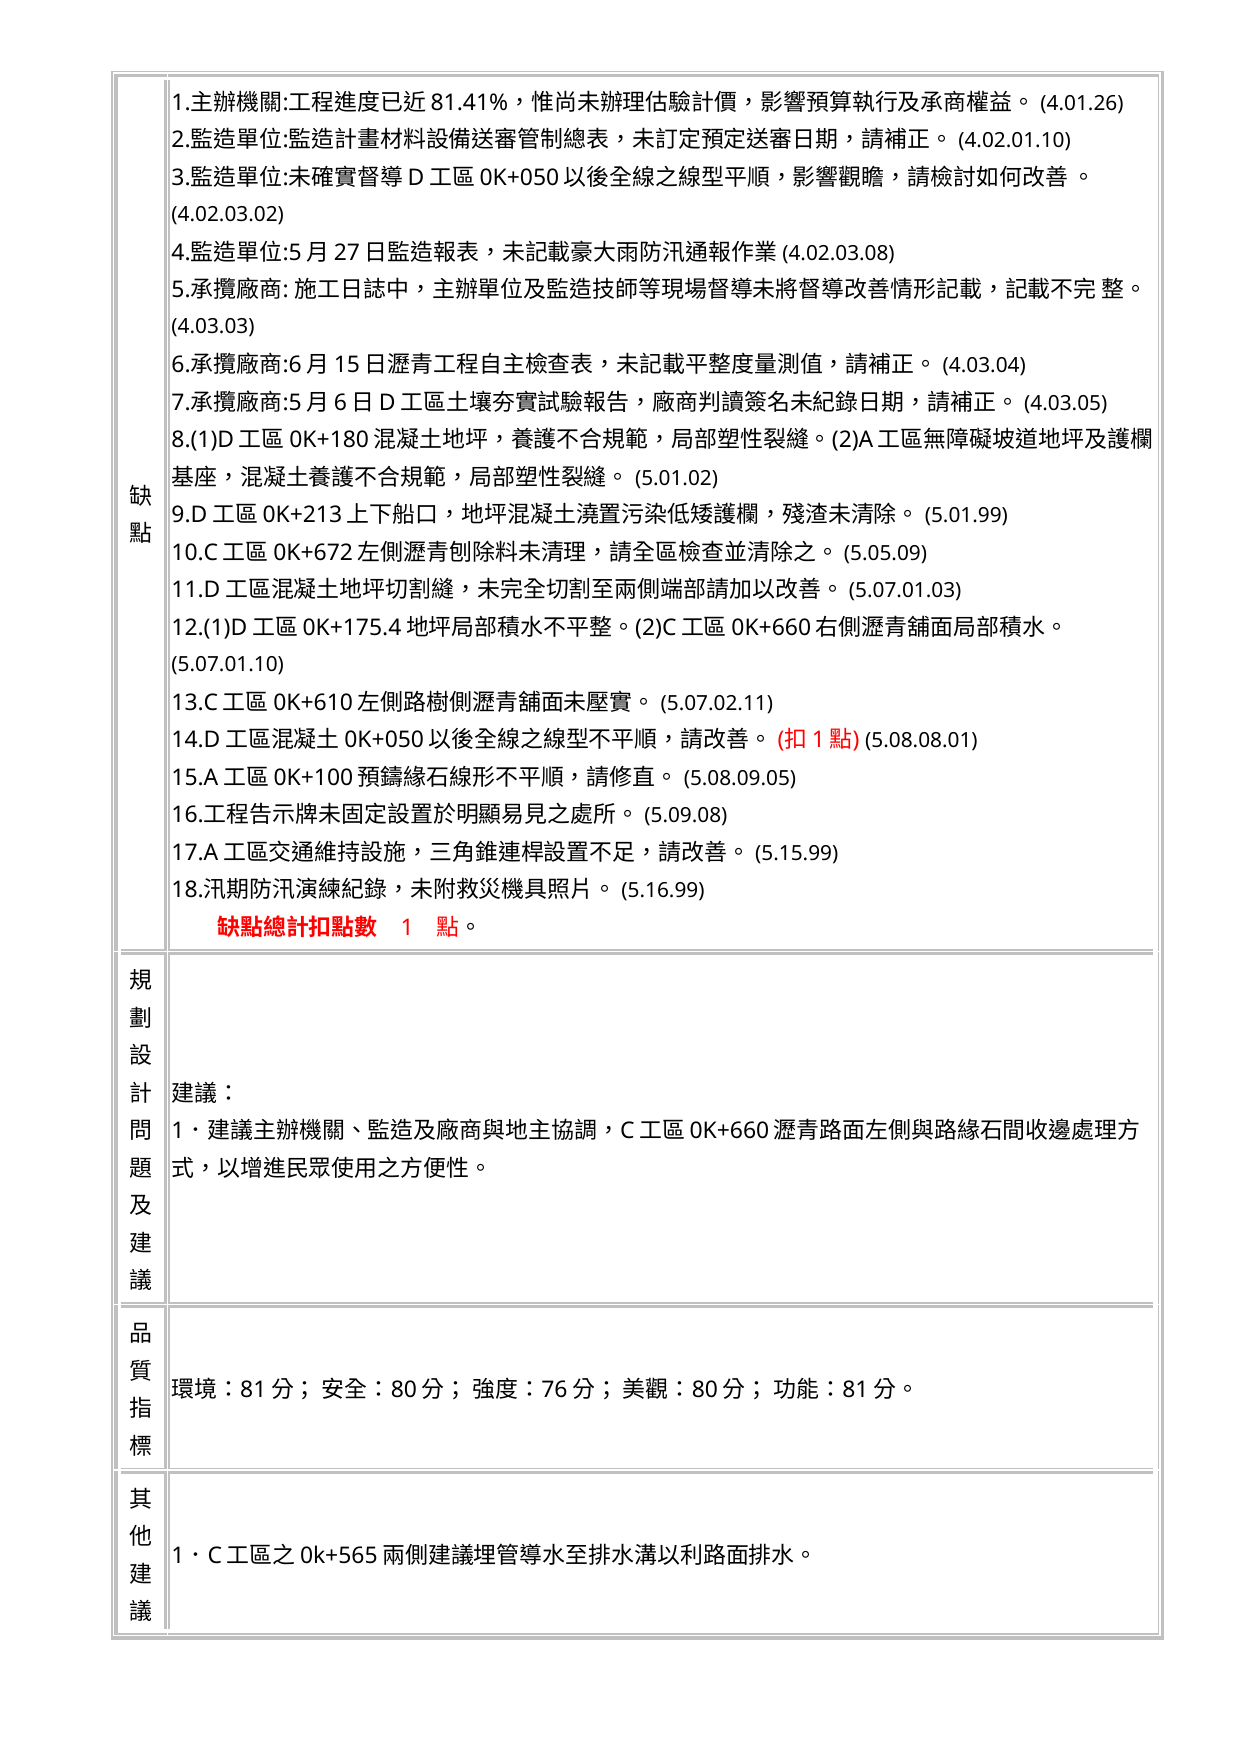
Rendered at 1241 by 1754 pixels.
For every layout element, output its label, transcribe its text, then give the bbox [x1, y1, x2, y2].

table_cell 規劃 設計 問題 及 建議 [114, 949, 167, 1302]
table_cell 1．C工區之0k+565兩側建議埋管導水至排水溝以利路面排水。 [167, 1468, 1161, 1633]
table_cell 1.主辦機關:工程進度已近81.41%，惟尚未辦理估驗計價，影響預算執行及承商權益。 (4.01.26) 2.監造單位:監造計畫材料設備送審管制總表，未訂定預定送審日期，請補正。 (4.02.01.10) 3.監造單位:未確實督導D工區0K+050以後全線之線型平順，影響觀瞻，請檢討如何改善 。 (4.02.03.02) 4.監造單位:5月27日監造報表，未記載豪大雨防汛通報作業 (4.02.03.08) 5.承攬廠商: 施工日誌中，主辦單位及監造技師等現場督導未將督導改善情形記載，記載不完 整。 (4.03.03) 6.承攬廠商:6月15日瀝青工程自主檢查表，未記載平整度量測值，請補正。 (4.03.04) 7.承攬廠商:5月6日D工區土壤夯實試驗報告，廠商判讀簽名未紀錄日期，請補正。 (4.03.05) 8.(1)D工區0K+180混凝土地坪，養護不合規範，局部塑性裂縫。(2)A工區無障礙坡道地坪及護欄基座，混凝土養護不合規範，局部塑性裂縫。 (5.01.02) 9.D工區0K+213上下船口，地坪混凝土澆置污染低矮護欄，殘渣未清除。 (5.01.99) 10.C工區0K+672左側瀝青刨除料未清理，請全區檢查並清除之。 (5.05.09) 11.D工區混凝土地坪切割縫，未完全切割至兩側端部請加以改善。 (5.07.01.03) 12.(1)D工區0K+175.4地坪局部積水不平整。(2)C工區0K+660右側瀝青舖面局部積水。 (5.07.01.10) 13.C工區0K+610左側路樹側瀝青舖面未壓實。 (5.07.02.11) 14.D工區混凝土0K+050以後全線之線型不平順，請改善。 (扣1點) (5.08.08.01) 15.A工區0K+100預鑄緣石線形不平順，請修直。 (5.08.09.05) 16.工程告示牌未固定設置於明顯易見之處所。 (5.09.08) 17.A工區交通維持設施，三角錐連桿設置不足，請改善。 (5.15.99) 18.汛期防汛演練紀錄，未附救災機具照片。 (5.16.99) 缺點總計扣點數 1 點。 [167, 72, 1161, 949]
table_cell 建議： 1．建議主辦機關、監造及廠商與地主協調，C工區0K+660瀝青路面左側與路緣石間收邊處理方式，以增進民眾使用之方便性。 [167, 949, 1161, 1302]
table_cell 其 他 建 議 [114, 1468, 167, 1633]
table_cell 缺 點 [118, 77, 167, 949]
table_cell 環境：81分； 安全：80分； 強度：76分； 美觀：80分； 功能：81分。 [167, 1302, 1161, 1468]
table_cell 品 質 指 標 [114, 1302, 167, 1468]
